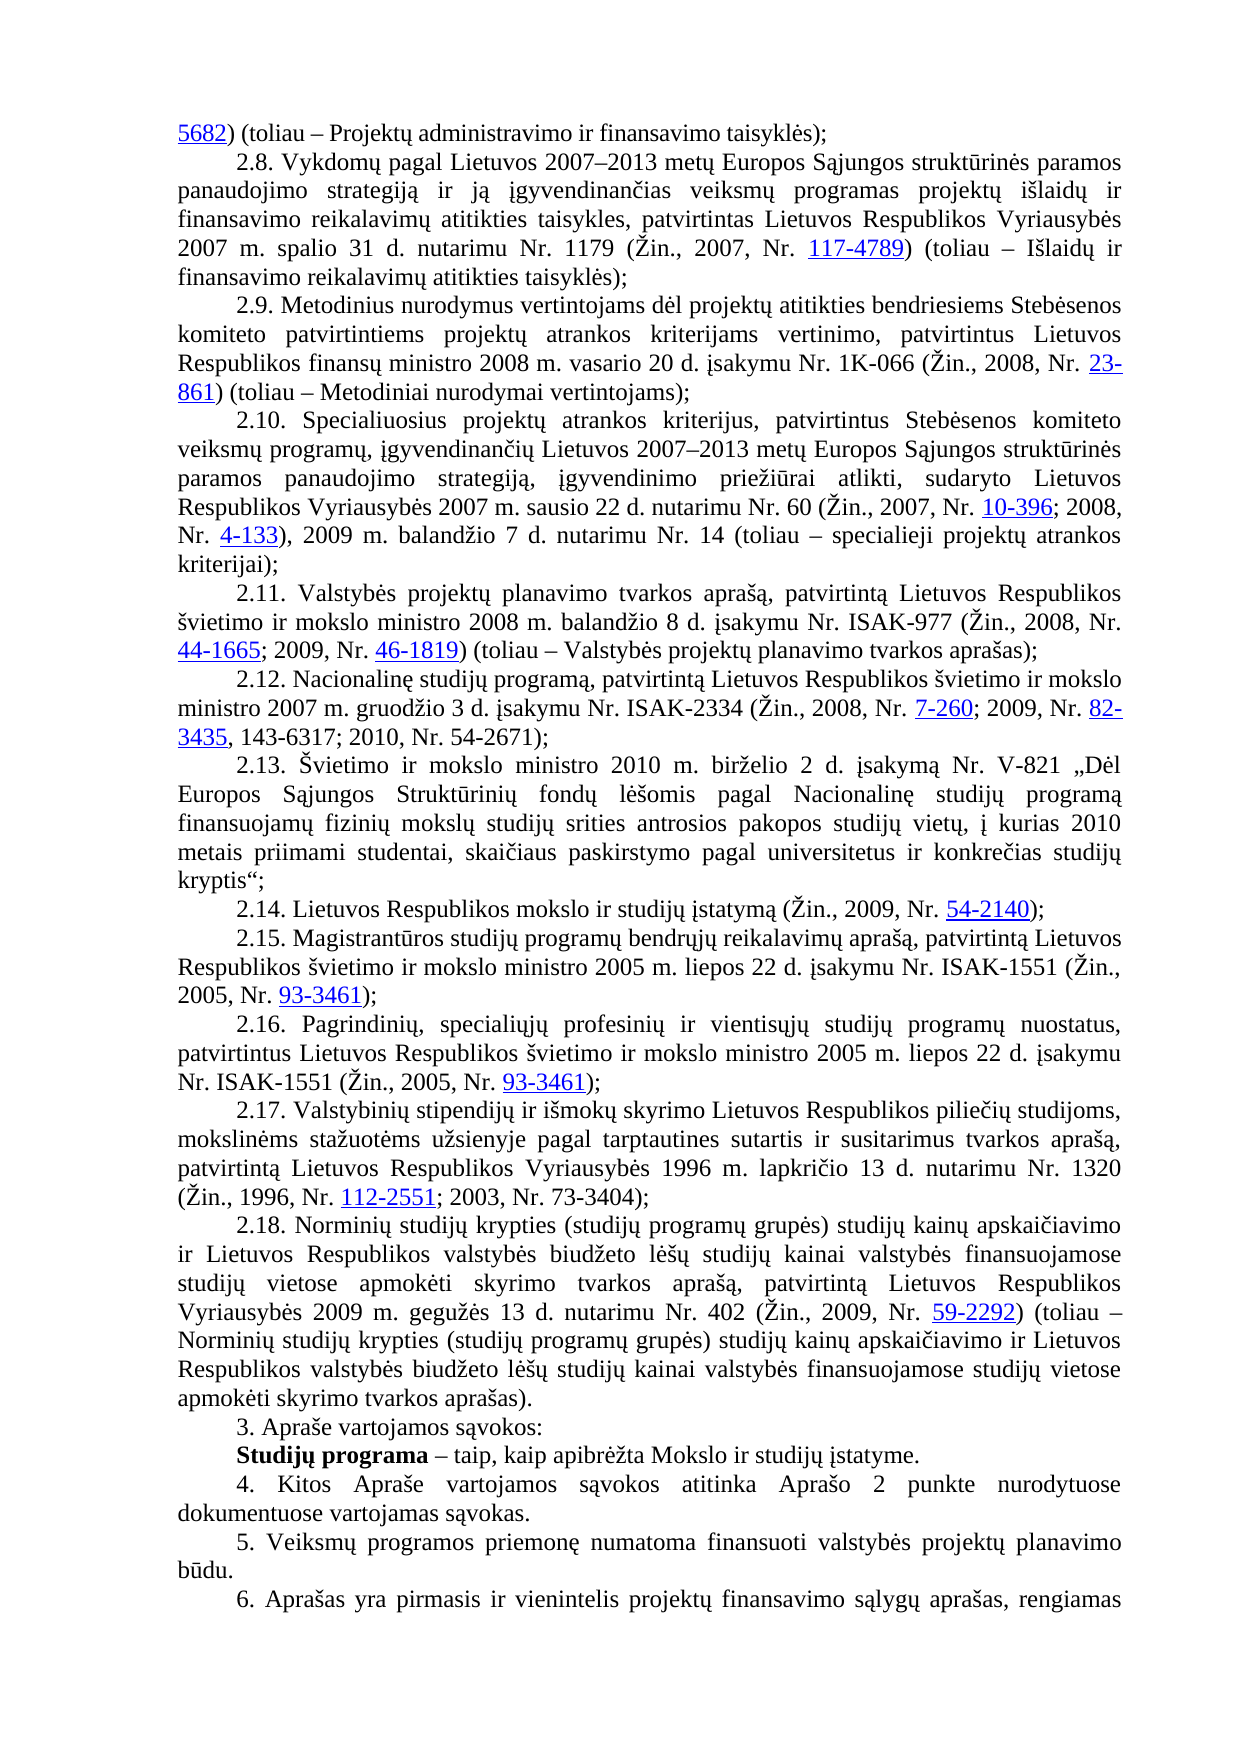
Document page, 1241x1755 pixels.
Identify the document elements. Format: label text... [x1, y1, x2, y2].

text 2.16. Pagrindinių, specialiųjų profesinių ir vientisųjų studijų programų nuostatus, patvirtintus Lietuvos Respublikos švietimo ir mokslo ministro 2005 m. liepos 22 d. įsakymu Nr. ISAK-1551 (Žin., 2005, Nr. 93-3461); [177, 1009, 1122, 1096]
text 2.8. Vykdomų pagal Lietuvos 2007–2013 metų Europos Sąjungos struktūrinės paramos panaudojimo strategiją ir ją įgyvendinančias veiksmų programas projektų išlaidų ir finansavimo reikalavimų atitikties taisykles, patvirtintas Lietuvos Respublikos Vyriausybės 2007 m. spalio 31 d. nutarimu Nr. 1179 (Žin., 2007, Nr. 117-4789) (toliau – Išlaidų ir finansavimo reikalavimų atitikties taisyklės); [177, 147, 1122, 291]
text 2.10. Specialiuosius projektų atrankos kriterijus, patvirtintus Stebėsenos komiteto veiksmų programų, įgyvendinančių Lietuvos 2007–2013 metų Europos Sąjungos struktūrinės paramos panaudojimo strategiją, įgyvendinimo priežiūrai atlikti, sudaryto Lietuvos Respublikos Vyriausybės 2007 m. sausio 22 d. nutarimu Nr. 60 (Žin., 2007, Nr. 10-396; 2008, Nr. 4-133), 2009 m. balandžio 7 d. nutarimu Nr. 14 (toliau – specialieji projektų atrankos kriterijai); [177, 406, 1122, 578]
text 2.13. Švietimo ir mokslo ministro 2010 m. birželio 2 d. įsakymą Nr. V-821 „Dėl Europos Sąjungos Struktūrinių fondų lėšomis pagal Nacionalinę studijų programą finansuojamų fizinių mokslų studijų srities antrosios pakopos studijų vietų, į kurias 2010 metais priimami studentai, skaičiaus paskirstymo pagal universitetus ir konkrečias studijų kryptis“; [177, 751, 1122, 894]
text 6. Aprašas yra pirmasis ir vienintelis projektų finansavimo sąlygų aprašas, rengiamas [177, 1584, 1122, 1613]
text 2.9. Metodinius nurodymus vertintojams dėl projektų atitikties bendriesiems Stebėsenos komiteto patvirtintiems projektų atrankos kriterijams vertinimo, patvirtintus Lietuvos Respublikos finansų ministro 2008 m. vasario 20 d. įsakymu Nr. 1K-066 (Žin., 2008, Nr. 23-861) (toliau – Metodiniai nurodymai vertintojams); [177, 291, 1122, 406]
text 5682) (toliau – Projektų administravimo ir finansavimo taisyklės); [177, 118, 1122, 147]
text Studijų programa – taip, kaip apibrėžta Mokslo ir studijų įstatyme. [177, 1441, 1122, 1469]
text 2.14. Lietuvos Respublikos mokslo ir studijų įstatymą (Žin., 2009, Nr. 54-2140); [177, 894, 1122, 923]
text 2.15. Magistrantūros studijų programų bendrųjų reikalavimų aprašą, patvirtintą Lietuvos Respublikos švietimo ir mokslo ministro 2005 m. liepos 22 d. įsakymu Nr. ISAK-1551 (Žin., 2005, Nr. 93-3461); [177, 923, 1122, 1009]
text 2.12. Nacionalinę studijų programą, patvirtintą Lietuvos Respublikos švietimo ir mokslo ministro 2007 m. gruodžio 3 d. įsakymu Nr. ISAK-2334 (Žin., 2008, Nr. 7-260; 2009, Nr. 82-3435, 143-6317; 2010, Nr. 54-2671); [177, 664, 1122, 751]
text 3. Apraše vartojamos sąvokos: [177, 1412, 1122, 1441]
text 2.17. Valstybinių stipendijų ir išmokų skyrimo Lietuvos Respublikos piliečių studijoms, mokslinėms stažuotėms užsienyje pagal tarptautines sutartis ir susitarimus tvarkos aprašą, patvirtintą Lietuvos Respublikos Vyriausybės 1996 m. lapkričio 13 d. nutarimu Nr. 1320 (Žin., 1996, Nr. 112-2551; 2003, Nr. 73-3404); [177, 1096, 1122, 1211]
text 5. Veiksmų programos priemonę numatoma finansuoti valstybės projektų planavimo būdu. [177, 1527, 1122, 1584]
text 4. Kitos Apraše vartojamos sąvokos atitinka Aprašo 2 punkte nurodytuose dokumentuose vartojamas sąvokas. [177, 1469, 1122, 1527]
text 2.11. Valstybės projektų planavimo tvarkos aprašą, patvirtintą Lietuvos Respublikos švietimo ir mokslo ministro 2008 m. balandžio 8 d. įsakymu Nr. ISAK-977 (Žin., 2008, Nr. 44-1665; 2009, Nr. 46-1819) (toliau – Valstybės projektų planavimo tvarkos aprašas); [177, 578, 1122, 664]
text 2.18. Norminių studijų krypties (studijų programų grupės) studijų kainų apskaičiavimo ir Lietuvos Respublikos valstybės biudžeto lėšų studijų kainai valstybės finansuojamose studijų vietose apmokėti skyrimo tvarkos aprašą, patvirtintą Lietuvos Respublikos Vyriausybės 2009 m. gegužės 13 d. nutarimu Nr. 402 (Žin., 2009, Nr. 59-2292) (toliau – Norminių studijų krypties (studijų programų grupės) studijų kainų apskaičiavimo ir Lietuvos Respublikos valstybės biudžeto lėšų studijų kainai valstybės finansuojamose studijų vietose apmokėti skyrimo tvarkos aprašas). [177, 1211, 1122, 1412]
